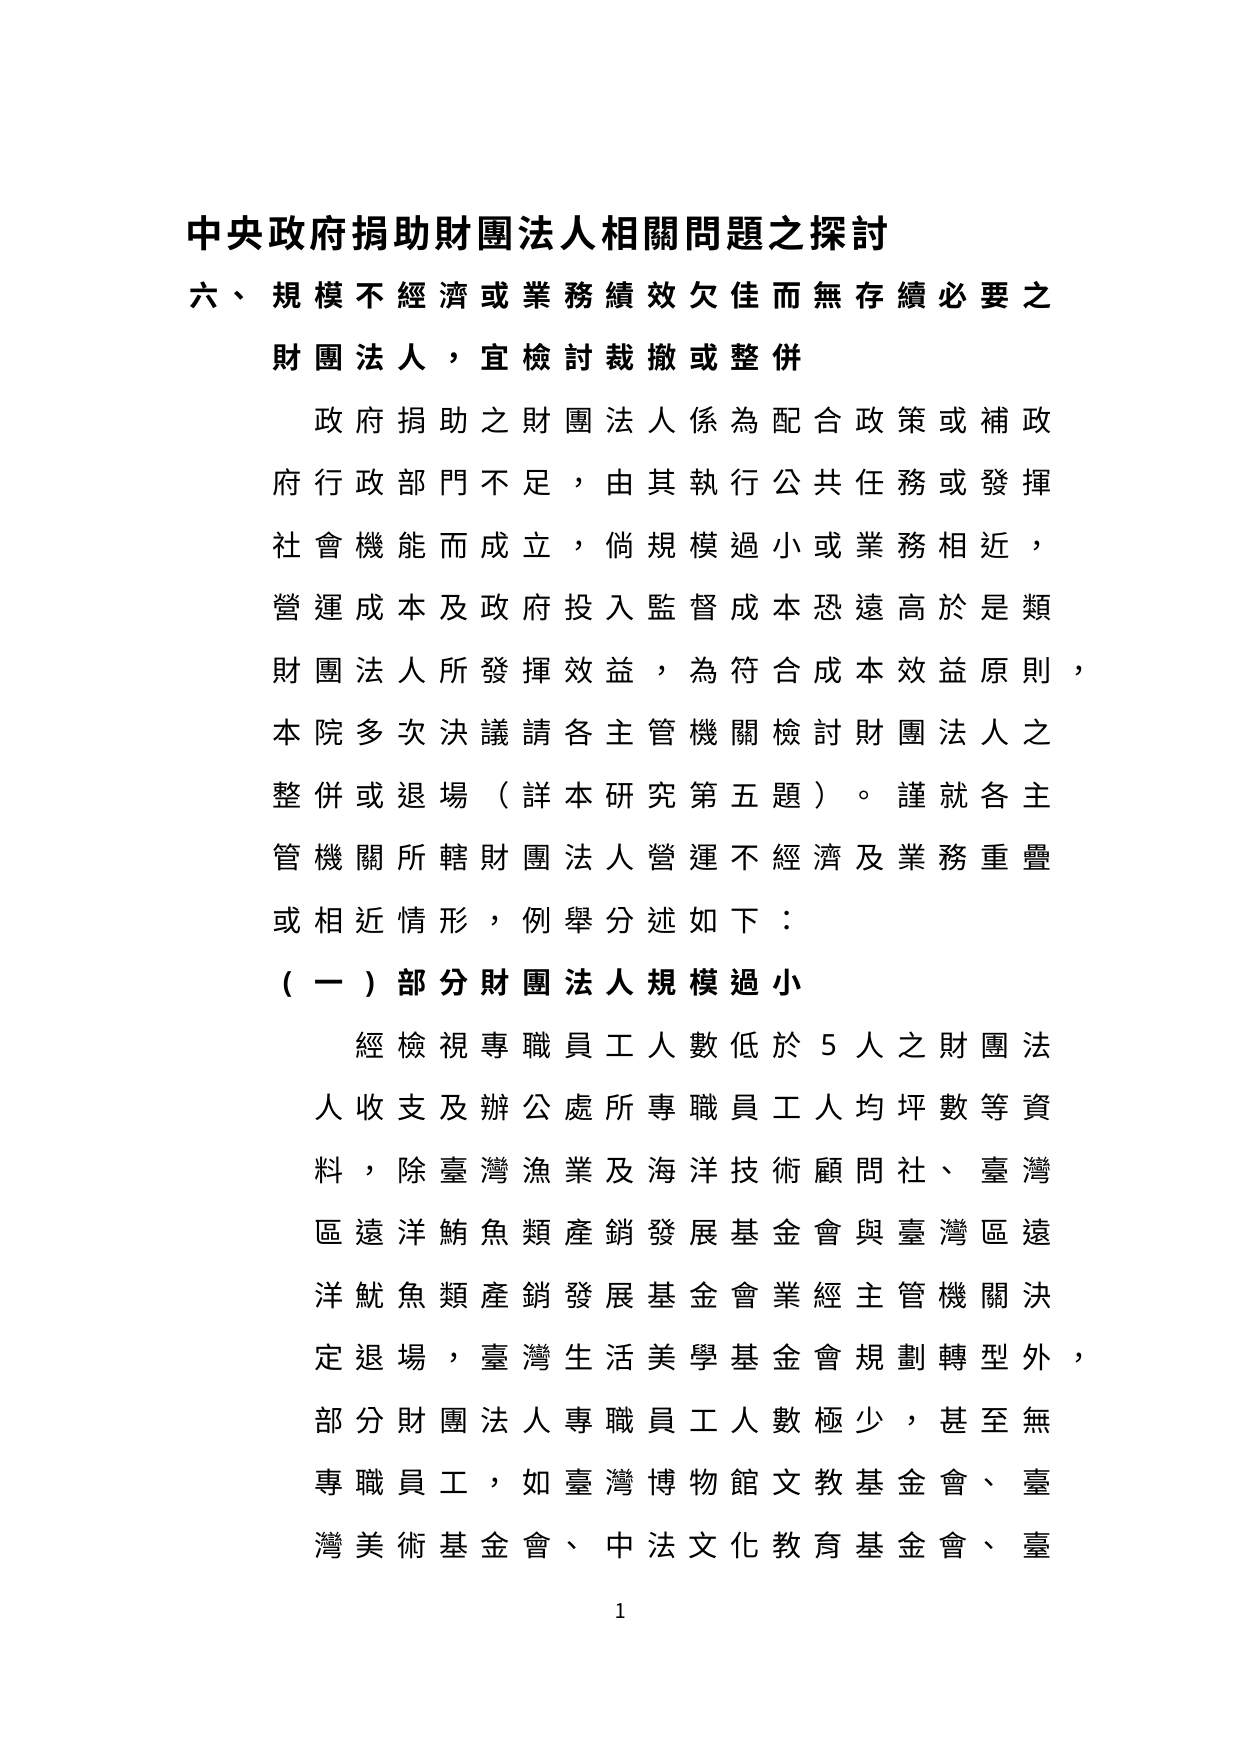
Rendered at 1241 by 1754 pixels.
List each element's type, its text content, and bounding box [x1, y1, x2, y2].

text 中央政府捐助財團法人相關問題之探討 [183, 189, 1058, 252]
text 六、規模不經濟或業務績效欠佳而無存續必要之財團法人，宜檢討裁撤或整併 [183, 252, 1058, 377]
text 政府捐助之財團法人係為配合政策或補政府行政部門不足，由其執行公共任務或發揮社會機能而成立，倘規模過小或業務相近，營運成本及政府投入監督成本恐遠高於是類財團法人所發揮效益，為符合成本效益原則，本院多次決議請各主管機關檢討財團法人之整併或退場（詳本研究第五題）。謹就各主管機關所轄財團法人營運不經濟及業務重疊或相近情形，例舉分述如下： [242, 377, 1058, 939]
text 經檢視專職員工人數低於5人之財團法人收支及辦公處所專職員工人均坪數等資料，除臺灣漁業及海洋技術顧問社、臺灣區遠洋鮪魚類產銷發展基金會與臺灣區遠洋魷魚類產銷發展基金會業經主管機關決定退場，臺灣生活美學基金會規劃轉型外，部分財團法人專職員工人數極少，甚至無專職員工，如臺灣博物館文教基金會、臺灣美術基金會、中法文化教育基金會、臺灣區蠶業發展基金會、鄒濟勳醫學研究發展基金會、兼善醫學基金會、毒藥物防治發展基金會、中華幼兒教育發展基金會及臺灣省童軍文教基金會等。 [271, 1002, 1058, 1564]
text (一)部分財團法人規模過小 [242, 939, 1058, 1002]
